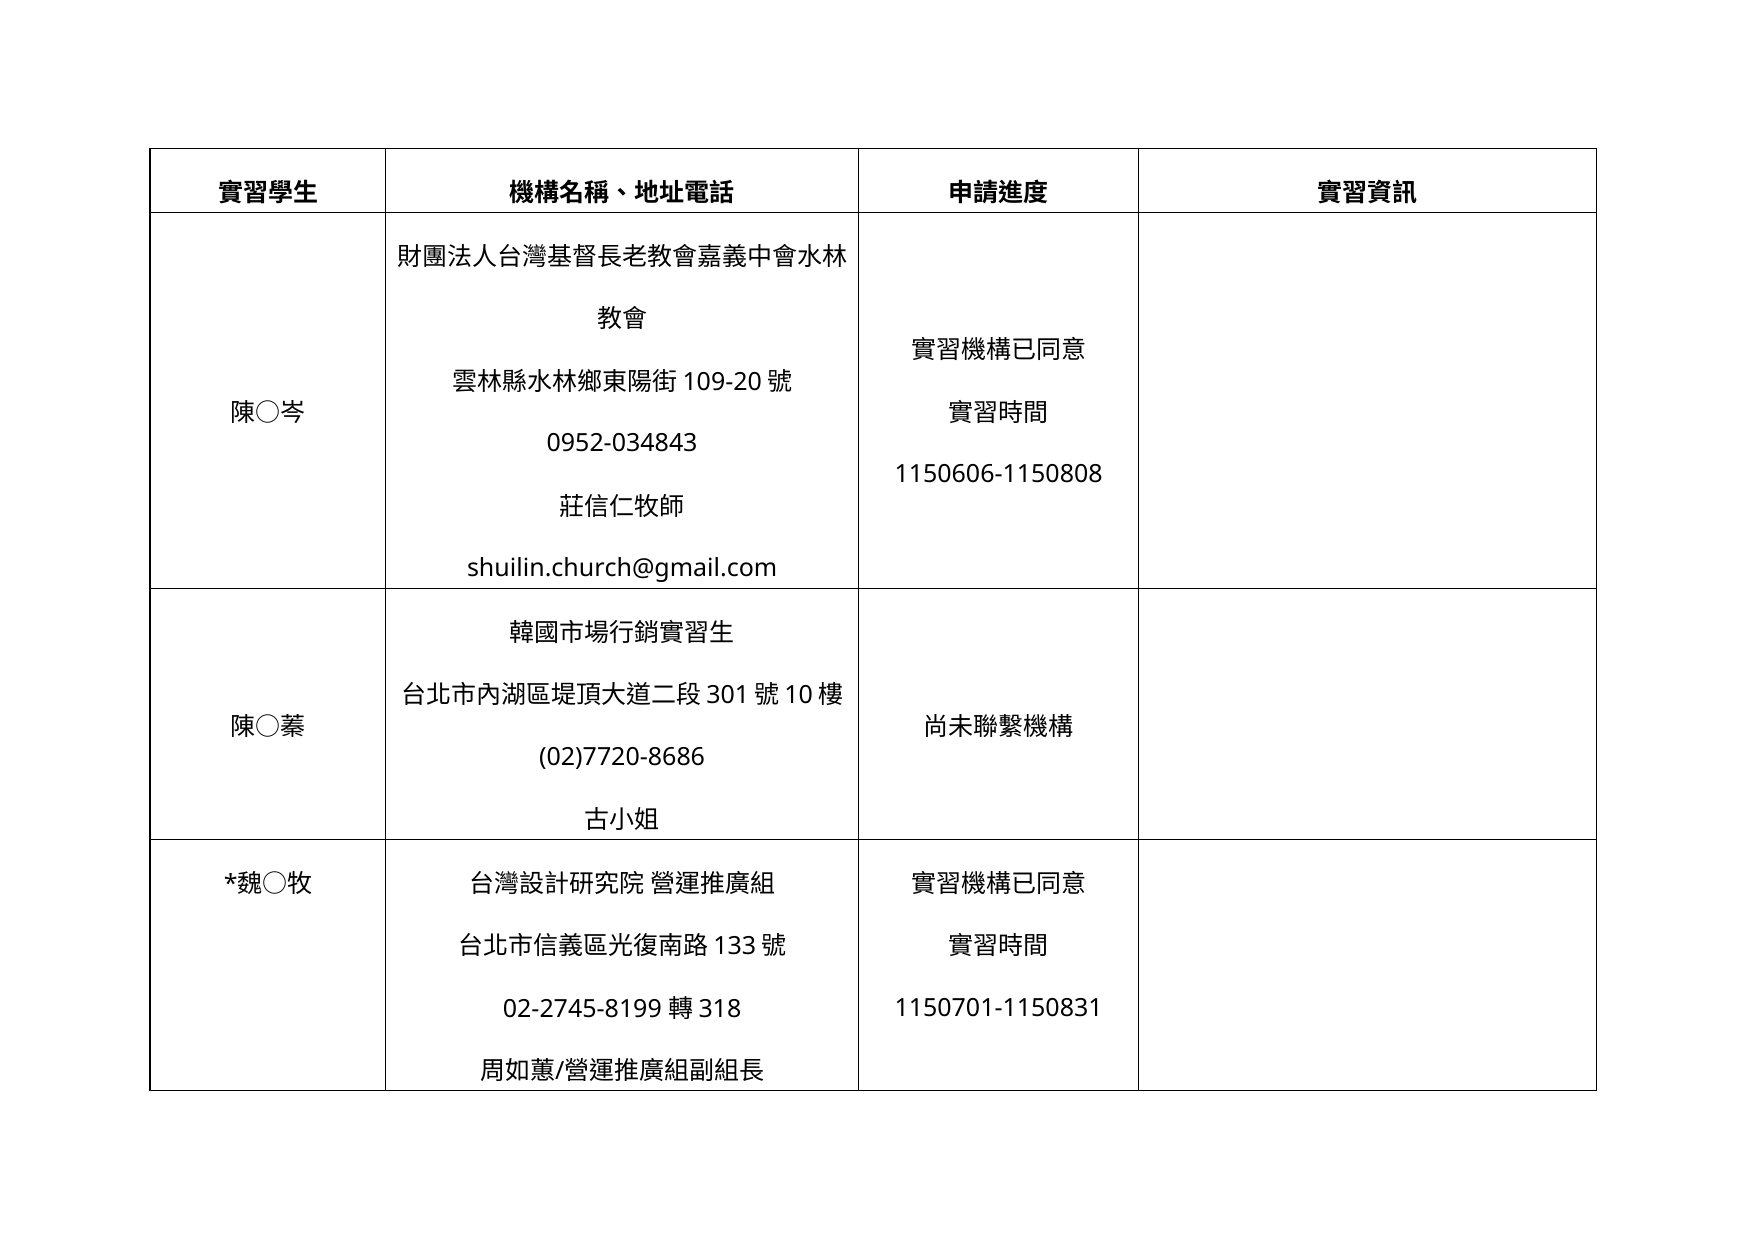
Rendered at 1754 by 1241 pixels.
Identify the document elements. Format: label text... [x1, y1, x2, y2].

table_cell 財團法人台灣基督長老教會嘉義中會水林教會 雲林縣水林鄉東陽街109-20號 0952-034843 莊信仁牧師 shuilin.church@gmail.com [386, 213, 858, 588]
table_cell [1139, 589, 1596, 839]
table_cell 實習機構已同意 實習時間 1150701-1150831 [859, 840, 1138, 1090]
table_cell *魏○牧 [151, 840, 385, 1090]
table_cell 尚未聯繫機構 [859, 589, 1138, 839]
table_cell [1139, 213, 1596, 588]
table_cell 實習機構已同意 實習時間 1150606-1150808 [859, 213, 1138, 588]
table_cell [1139, 840, 1596, 1090]
table_header 申請進度 [859, 149, 1138, 212]
table_cell 陳○蓁 [151, 589, 385, 839]
table_cell 韓國市場行銷實習生 台北市內湖區堤頂大道二段301號10樓 (02)7720-8686 古小姐 [386, 589, 858, 839]
table_header 實習資訊 [1139, 149, 1596, 212]
table_cell 陳○岑 [151, 213, 385, 588]
table_cell 台灣設計研究院 營運推廣組 台北市信義區光復南路133號 02-2745-8199 轉318 周如蕙/營運推廣組副組長 [386, 840, 858, 1090]
table_header 機構名稱、地址電話 [386, 149, 858, 212]
table_header 實習學生 [151, 149, 385, 212]
